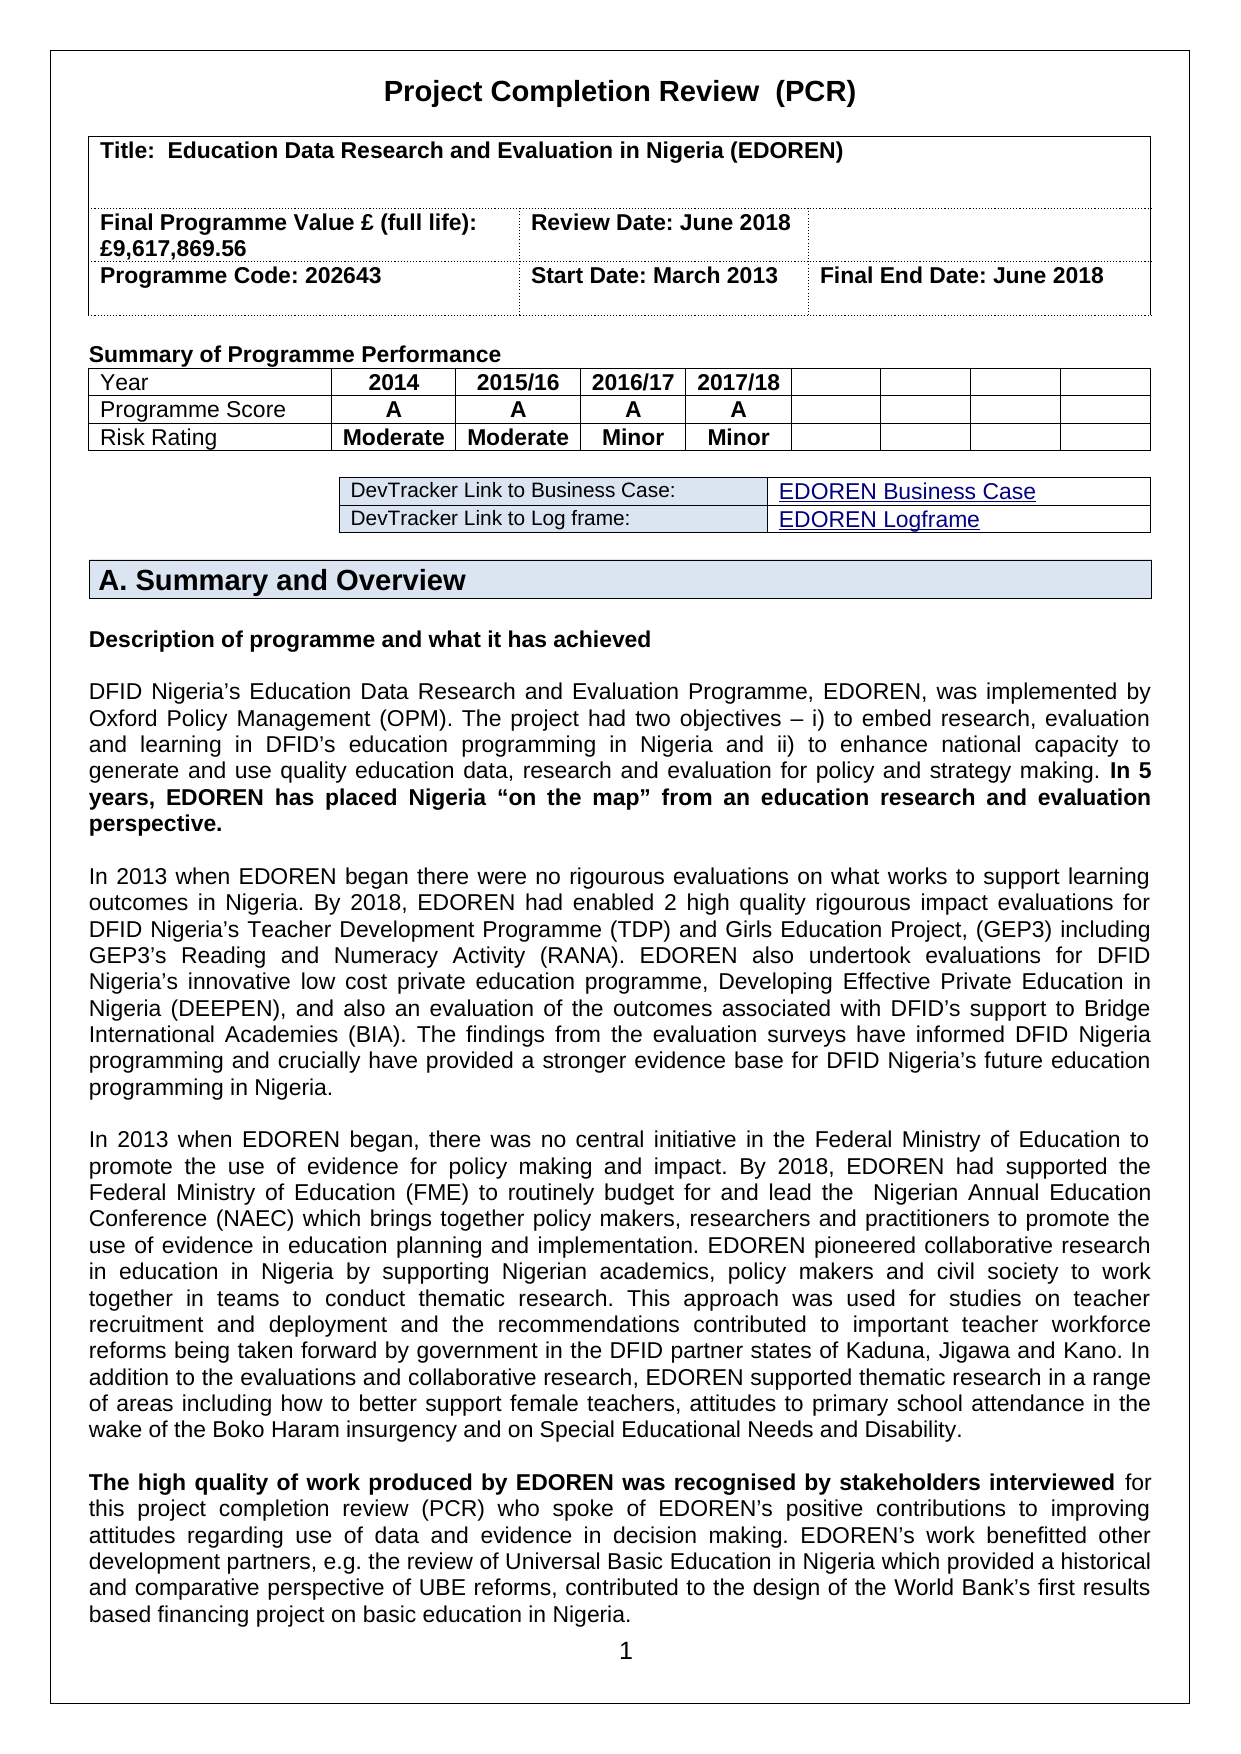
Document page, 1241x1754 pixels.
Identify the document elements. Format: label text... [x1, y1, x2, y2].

table_cell [809, 208, 1150, 261]
table_header 2015/16 [456, 369, 580, 395]
table_cell A [581, 396, 685, 422]
table_cell Programme Code: 202643 [89, 261, 519, 314]
table_header DevTracker Link to Business Case: [340, 478, 767, 505]
table_header EDOREN Business Case [768, 478, 1150, 505]
text In 2013 when EDOREN began there were no rigourous evaluations on what works to support learning outcomes in Nigeria. By 2018, EDOREN had enabled 2 high quality rigourous impact evaluations for DFID Nigeria’s Teacher Development Programme (TDP) and Girls Education Project, (GEP3) including GEP3’s Reading and Numeracy Activity (RANA). EDOREN also undertook evaluations for DFID Nigeria’s innovative low cost private education programme, Developing Effective Private Education in Nigeria (DEEPEN), and also an evaluation of the outcomes associated with DFID’s support to Bridge International Academies (BIA). The findings from the evaluation surveys have informed DFID Nigeria programming and crucially have provided a stronger evidence base for DFID Nigeria’s future education programming in Nigeria. [89, 863, 1152, 1100]
text In 2013 when EDOREN began, there was no central initiative in the Federal Ministry of Education to promote the use of evidence for policy making and impact. By 2018, EDOREN had supported the Federal Ministry of Education (FME) to routinely budget for and lead the Nigerian Annual Education Conference (NAEC) which brings together policy makers, researchers and practitioners to promote the use of evidence in education planning and implementation. EDOREN pioneered collaborative research in education in Nigeria by supporting Nigerian academics, policy makers and civil society to work together in teams to conduct thematic research. This approach was used for studies on teacher recruitment and deployment and the recommendations contributed to important teacher workforce reforms being taken forward by government in the DFID partner states of Kaduna, Jigawa and Kano. In addition to the evaluations and collaborative research, EDOREN supported thematic research in a range of areas including how to better support female teachers, attitudes to primary school attendance in the wake of the Boko Haram insurgency and on Special Educational Needs and Disability. [89, 1126, 1152, 1443]
table_cell [881, 396, 970, 422]
table_cell A [332, 396, 455, 422]
table_header 2017/18 [686, 369, 791, 395]
table_header Year [89, 369, 331, 395]
table_cell A [686, 396, 791, 422]
table_cell Minor [686, 424, 791, 450]
table_header 2016/17 [581, 369, 685, 395]
table_cell [792, 396, 880, 422]
table_cell [971, 424, 1060, 450]
table_cell [1061, 396, 1150, 422]
table_cell [971, 396, 1060, 422]
table_cell [881, 424, 970, 450]
text Summary of Programme Performance [89, 341, 1152, 368]
table_cell Programme Score [89, 396, 331, 422]
table_cell Moderate [456, 424, 580, 450]
table_header Title: Education Data Research and Evaluation in Nigeria (EDOREN) [89, 137, 1150, 208]
table_cell Start Date: March 2013 [520, 261, 808, 314]
table_cell Final End Date: June 2018 [809, 261, 1150, 314]
text Description of programme and what it has achieved [89, 626, 1152, 652]
text DFID Nigeria’s Education Data Research and Evaluation Programme, EDOREN, was implemented by Oxford Policy Management (OPM). The project had two objectives – i) to embed research, evaluation and learning in DFID’s education programming in Nigeria and ii) to enhance national capacity to generate and use quality education data, research and evaluation for policy and strategy making. In 5 years, EDOREN has placed Nigeria “on the map” from an education research and evaluation perspective. [89, 678, 1152, 836]
table_cell [792, 424, 880, 450]
table_cell DevTracker Link to Log frame: [340, 506, 767, 532]
table_cell A [456, 396, 580, 422]
table_header 2014 [332, 369, 455, 395]
table_cell [1061, 424, 1150, 450]
text The high quality of work produced by EDOREN was recognised by stakeholders interviewed for this project completion review (PCR) who spoke of EDOREN’s positive contributions to improving attitudes regarding use of data and evidence in decision making. EDOREN’s work benefitted other development partners, e.g. the review of Universal Basic Education in Nigeria which provided a historical and comparative perspective of UBE reforms, contributed to the design of the World Bank’s first results based financing project on basic education in Nigeria. [89, 1469, 1152, 1627]
table_header [971, 369, 1060, 395]
table_cell Risk Rating [89, 424, 331, 450]
table_header [1061, 369, 1150, 395]
table_cell Minor [581, 424, 685, 450]
table_cell Moderate [332, 424, 455, 450]
table_cell Final Programme Value £ (full life): £9,617,869.56 [89, 208, 519, 261]
table_cell Review Date: June 2018 [520, 208, 808, 261]
table_cell EDOREN Logframe [768, 506, 1150, 532]
text A. Summary and Overview [90, 561, 1151, 598]
table_header [792, 369, 880, 395]
text Project Completion Review (PCR) [89, 74, 1152, 107]
table_header [881, 369, 970, 395]
